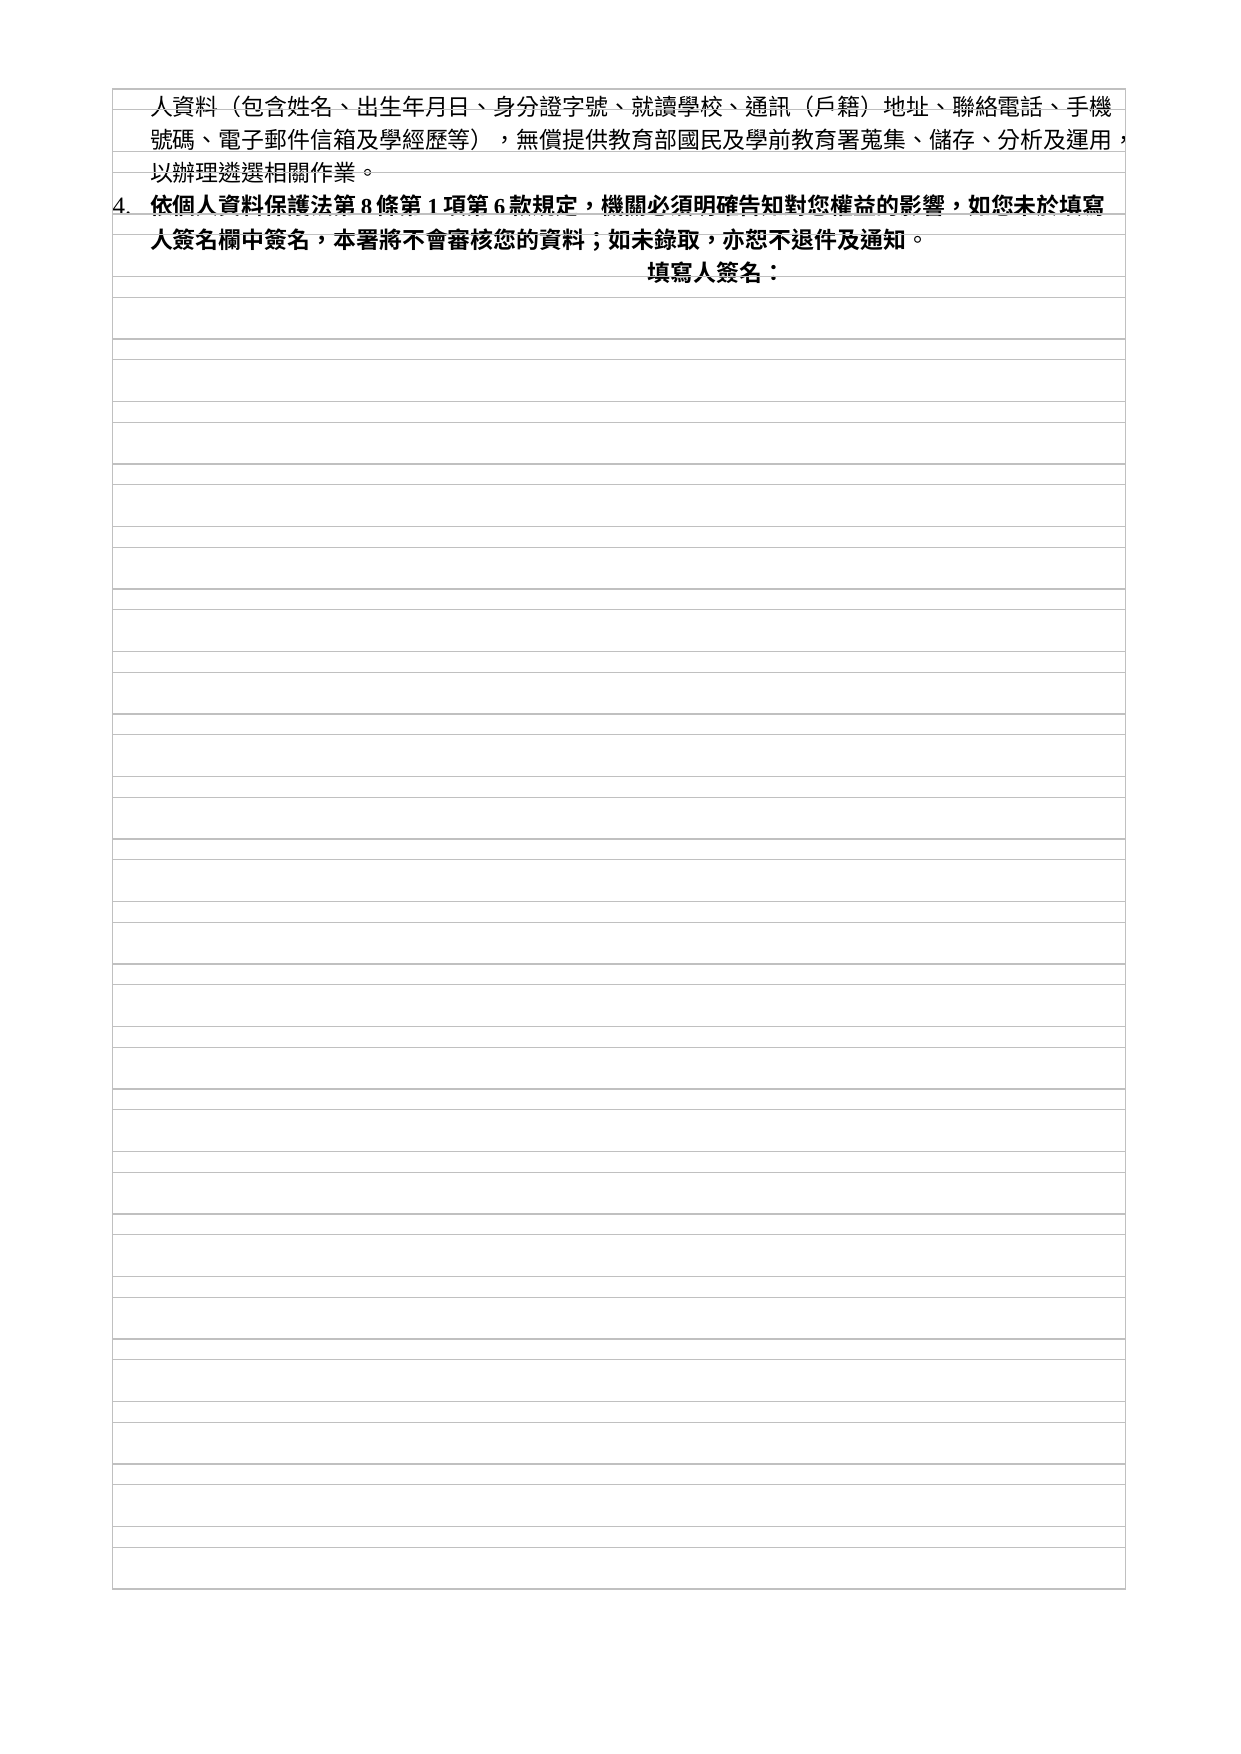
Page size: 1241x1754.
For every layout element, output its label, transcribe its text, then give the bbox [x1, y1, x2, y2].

list 依個人資料保護法第8條第1項第6款規定，機關必須明確告知對您權益的影響，如您未於填寫人簽名欄中簽名，本署將不會審核您的資料；如未錄取，亦恕不退件及通知。 [113, 188, 1125, 213]
list 本人同意將報名參與教育部國民及學前教育署青少年諮詢會之青少年代表遴選所填載及提供之個人資料（包含姓名、出生年月日、身分證字號、就讀學校、通訊（戶籍）地址、聯絡電話、手機號碼、電子郵件信箱及學經歷等），無償提供教育部國民及學前教育署蒐集、儲存、分析及運用，以辦理遴選相關作業。 [113, 110, 1125, 151]
list 依個人資料保護法第8條第1項第6款規定，機關必須明確告知對您權益的影響，如您未於填寫人簽名欄中簽名，本署將不會審核您的資料；如未錄取，亦恕不退件及通知。 [113, 235, 1125, 255]
list 本人同意將報名參與教育部國民及學前教育署青少年諮詢會之青少年代表遴選所填載及提供之個人資料（包含姓名、出生年月日、身分證字號、就讀學校、通訊（戶籍）地址、聯絡電話、手機號碼、電子郵件信箱及學經歷等），無償提供教育部國民及學前教育署蒐集、儲存、分析及運用，以辦理遴選相關作業。 [113, 173, 1125, 188]
list 依個人資料保護法第8條第1項第6款規定，機關必須明確告知對您權益的影響，如您未於填寫人簽名欄中簽名，本署將不會審核您的資料；如未錄取，亦恕不退件及通知。 [113, 215, 1125, 234]
list 本人同意將報名參與教育部國民及學前教育署青少年諮詢會之青少年代表遴選所填載及提供之個人資料（包含姓名、出生年月日、身分證字號、就讀學校、通訊（戶籍）地址、聯絡電話、手機號碼、電子郵件信箱及學經歷等），無償提供教育部國民及學前教育署蒐集、儲存、分析及運用，以辦理遴選相關作業。 [113, 152, 1125, 172]
text 填寫人簽名： [113, 255, 1125, 276]
list 本人同意將報名參與教育部國民及學前教育署青少年諮詢會之青少年代表遴選所填載及提供之個人資料（包含姓名、出生年月日、身分證字號、就讀學校、通訊（戶籍）地址、聯絡電話、手機號碼、電子郵件信箱及學經歷等），無償提供教育部國民及學前教育署蒐集、儲存、分析及運用，以辦理遴選相關作業。 [113, 90, 1125, 109]
text 填寫人簽名： [113, 277, 1125, 288]
